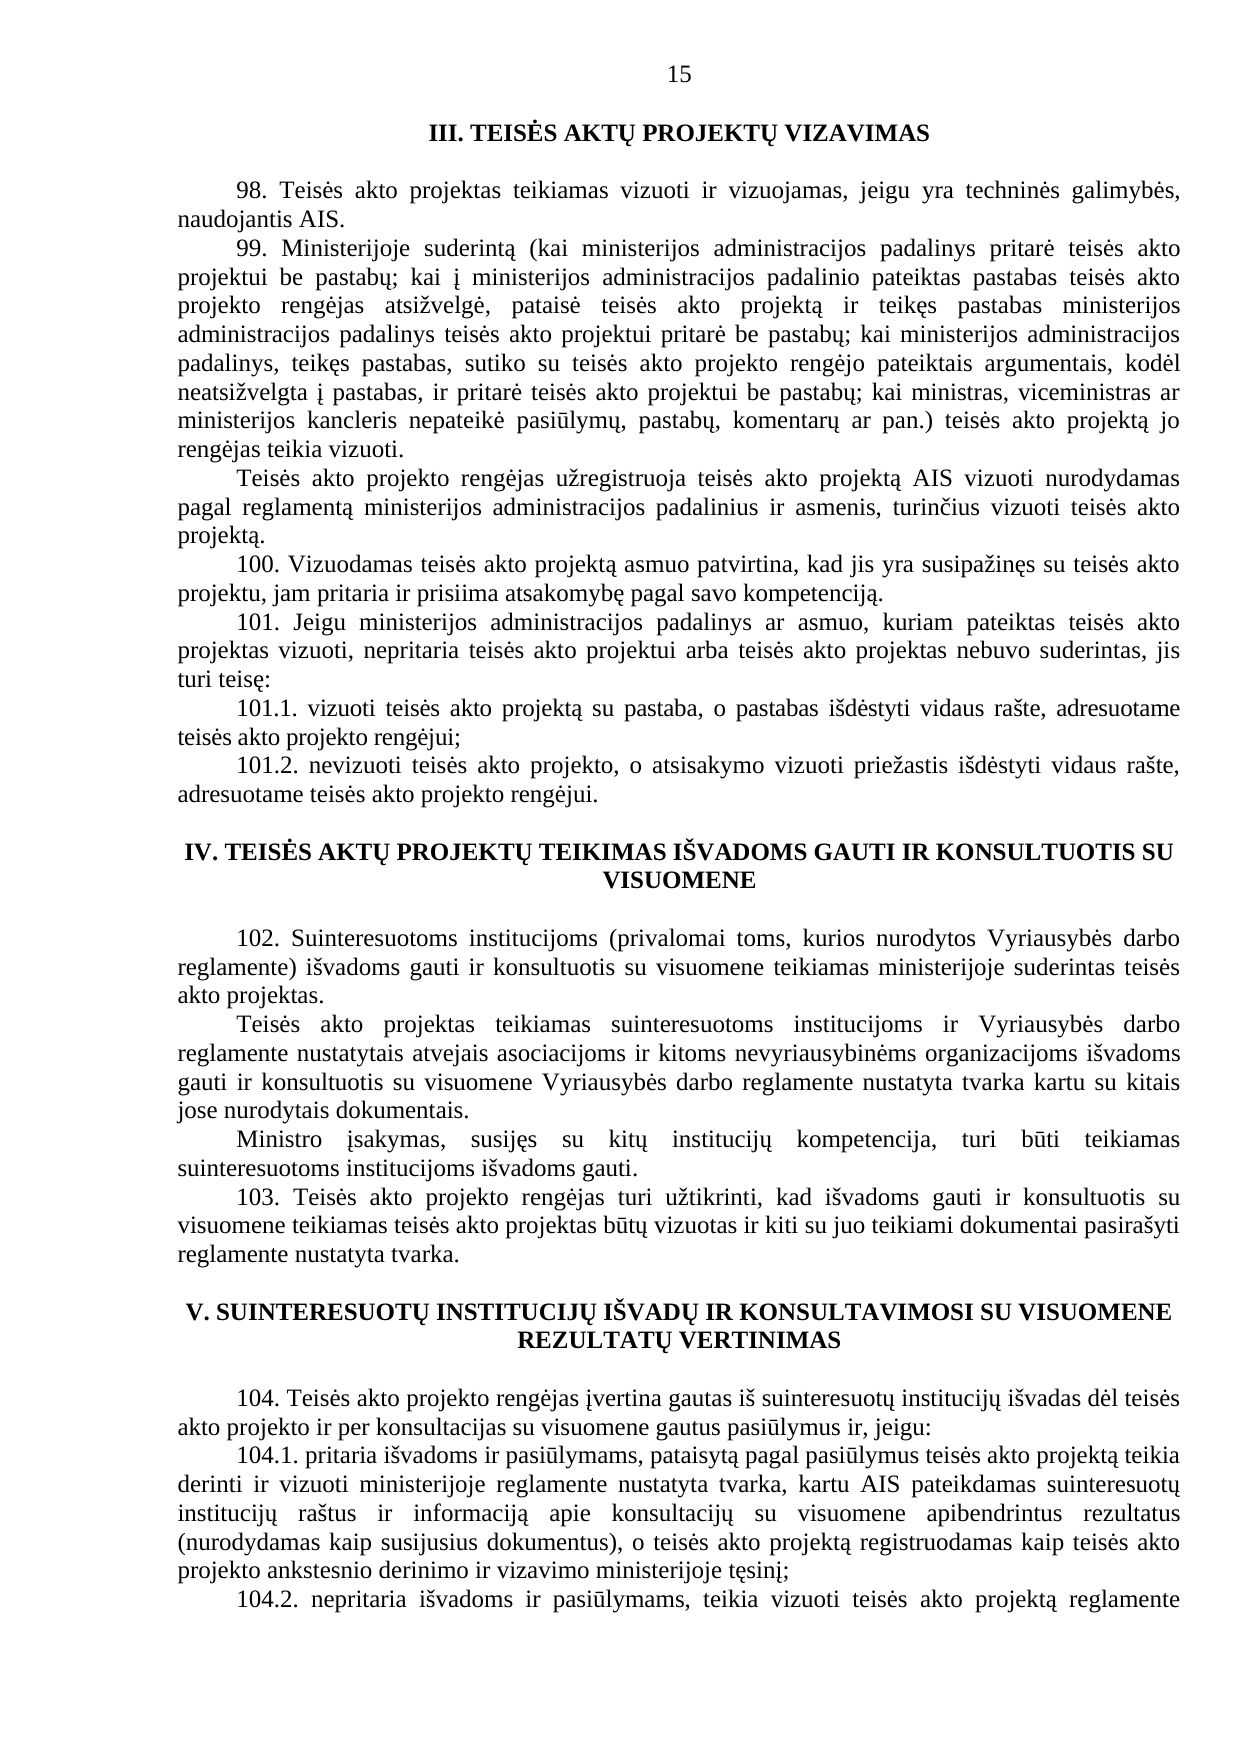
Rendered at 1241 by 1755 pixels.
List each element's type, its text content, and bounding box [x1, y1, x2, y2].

text 104. Teisės akto projekto rengėjas įvertina gautas iš suinteresuotų institucijų išvadas dėl teisės akto projekto ir per konsultacijas su visuomene gautus pasiūlymus ir, jeigu: [177, 1383, 1181, 1441]
text 101.1. vizuoti teisės akto projektą su pastaba, o pastabas išdėstyti vidaus rašte, adresuotame teisės akto projekto rengėjui; [177, 693, 1181, 751]
text Ministro įsakymas, susijęs su kitų institucijų kompetencija, turi būti teikiamas suinteresuotoms institucijoms išvadoms gauti. [177, 1124, 1181, 1182]
text V. SUINTERESUOTŲ INSTITUCIJŲ IŠVADŲ IR KONSULTAVIMOSI SU VISUOMENE REZULTATŲ VERTINIMAS [177, 1297, 1181, 1354]
text IV. TEISĖS AKTŲ PROJEKTŲ TEIKIMAS IŠVADOMS GAUTI IR KONSULTUOTIS SU VISUOMENE [177, 837, 1181, 894]
text 102. Suinteresuotoms institucijoms (privalomai toms, kurios nurodytos Vyriausybės darbo reglamente) išvadoms gauti ir konsultuotis su visuomene teikiamas ministerijoje suderintas teisės akto projektas. [177, 923, 1181, 1009]
text 103. Teisės akto projekto rengėjas turi užtikrinti, kad išvadoms gauti ir konsultuotis su visuomene teikiamas teisės akto projektas būtų vizuotas ir kiti su juo teikiami dokumentai pasirašyti reglamente nustatyta tvarka. [177, 1182, 1181, 1268]
text Teisės akto projekto rengėjas užregistruoja teisės akto projektą AIS vizuoti nurodydamas pagal reglamentą ministerijos administracijos padalinius ir asmenis, turinčius vizuoti teisės akto projektą. [177, 463, 1181, 549]
text 100. Vizuodamas teisės akto projektą asmuo patvirtina, kad jis yra susipažinęs su teisės akto projektu, jam pritaria ir prisiima atsakomybę pagal savo kompetenciją. [177, 549, 1181, 607]
text 99. Ministerijoje suderintą (kai ministerijos administracijos padalinys pritarė teisės akto projektui be pastabų; kai į ministerijos administracijos padalinio pateiktas pastabas teisės akto projekto rengėjas atsižvelgė, pataisė teisės akto projektą ir teikęs pastabas ministerijos administracijos padalinys teisės akto projektui pritarė be pastabų; kai ministerijos administracijos padalinys, teikęs pastabas, sutiko su teisės akto projekto rengėjo pateiktais argumentais, kodėl neatsižvelgta į pastabas, ir pritarė teisės akto projektui be pastabų; kai ministras, viceministras ar ministerijos kancleris nepateikė pasiūlymų, pastabų, komentarų ar pan.) teisės akto projektą jo rengėjas teikia vizuoti. [177, 233, 1181, 463]
text III. TEISĖS AKTŲ PROJEKTŲ VIZAVIMAS [177, 118, 1181, 147]
text 104.2. nepritaria išvadoms ir pasiūlymams, teikia vizuoti teisės akto projektą reglamente [177, 1584, 1181, 1613]
text 101.2. nevizuoti teisės akto projekto, o atsisakymo vizuoti priežastis išdėstyti vidaus rašte, adresuotame teisės akto projekto rengėjui. [177, 751, 1181, 808]
text 101. Jeigu ministerijos administracijos padalinys ar asmuo, kuriam pateiktas teisės akto projektas vizuoti, nepritaria teisės akto projektui arba teisės akto projektas nebuvo suderintas, jis turi teisę: [177, 607, 1181, 693]
text Teisės akto projektas teikiamas suinteresuotoms institucijoms ir Vyriausybės darbo reglamente nustatytais atvejais asociacijoms ir kitoms nevyriausybinėms organizacijoms išvadoms gauti ir konsultuotis su visuomene Vyriausybės darbo reglamente nustatyta tvarka kartu su kitais jose nurodytais dokumentais. [177, 1009, 1181, 1124]
text 104.1. pritaria išvadoms ir pasiūlymams, pataisytą pagal pasiūlymus teisės akto projektą teikia derinti ir vizuoti ministerijoje reglamente nustatyta tvarka, kartu AIS pateikdamas suinteresuotų institucijų raštus ir informaciją apie konsultacijų su visuomene apibendrintus rezultatus (nurodydamas kaip susijusius dokumentus), o teisės akto projektą registruodamas kaip teisės akto projekto ankstesnio derinimo ir vizavimo ministerijoje tęsinį; [177, 1441, 1181, 1584]
text 98. Teisės akto projektas teikiamas vizuoti ir vizuojamas, jeigu yra techninės galimybės, naudojantis AIS. [177, 176, 1181, 233]
